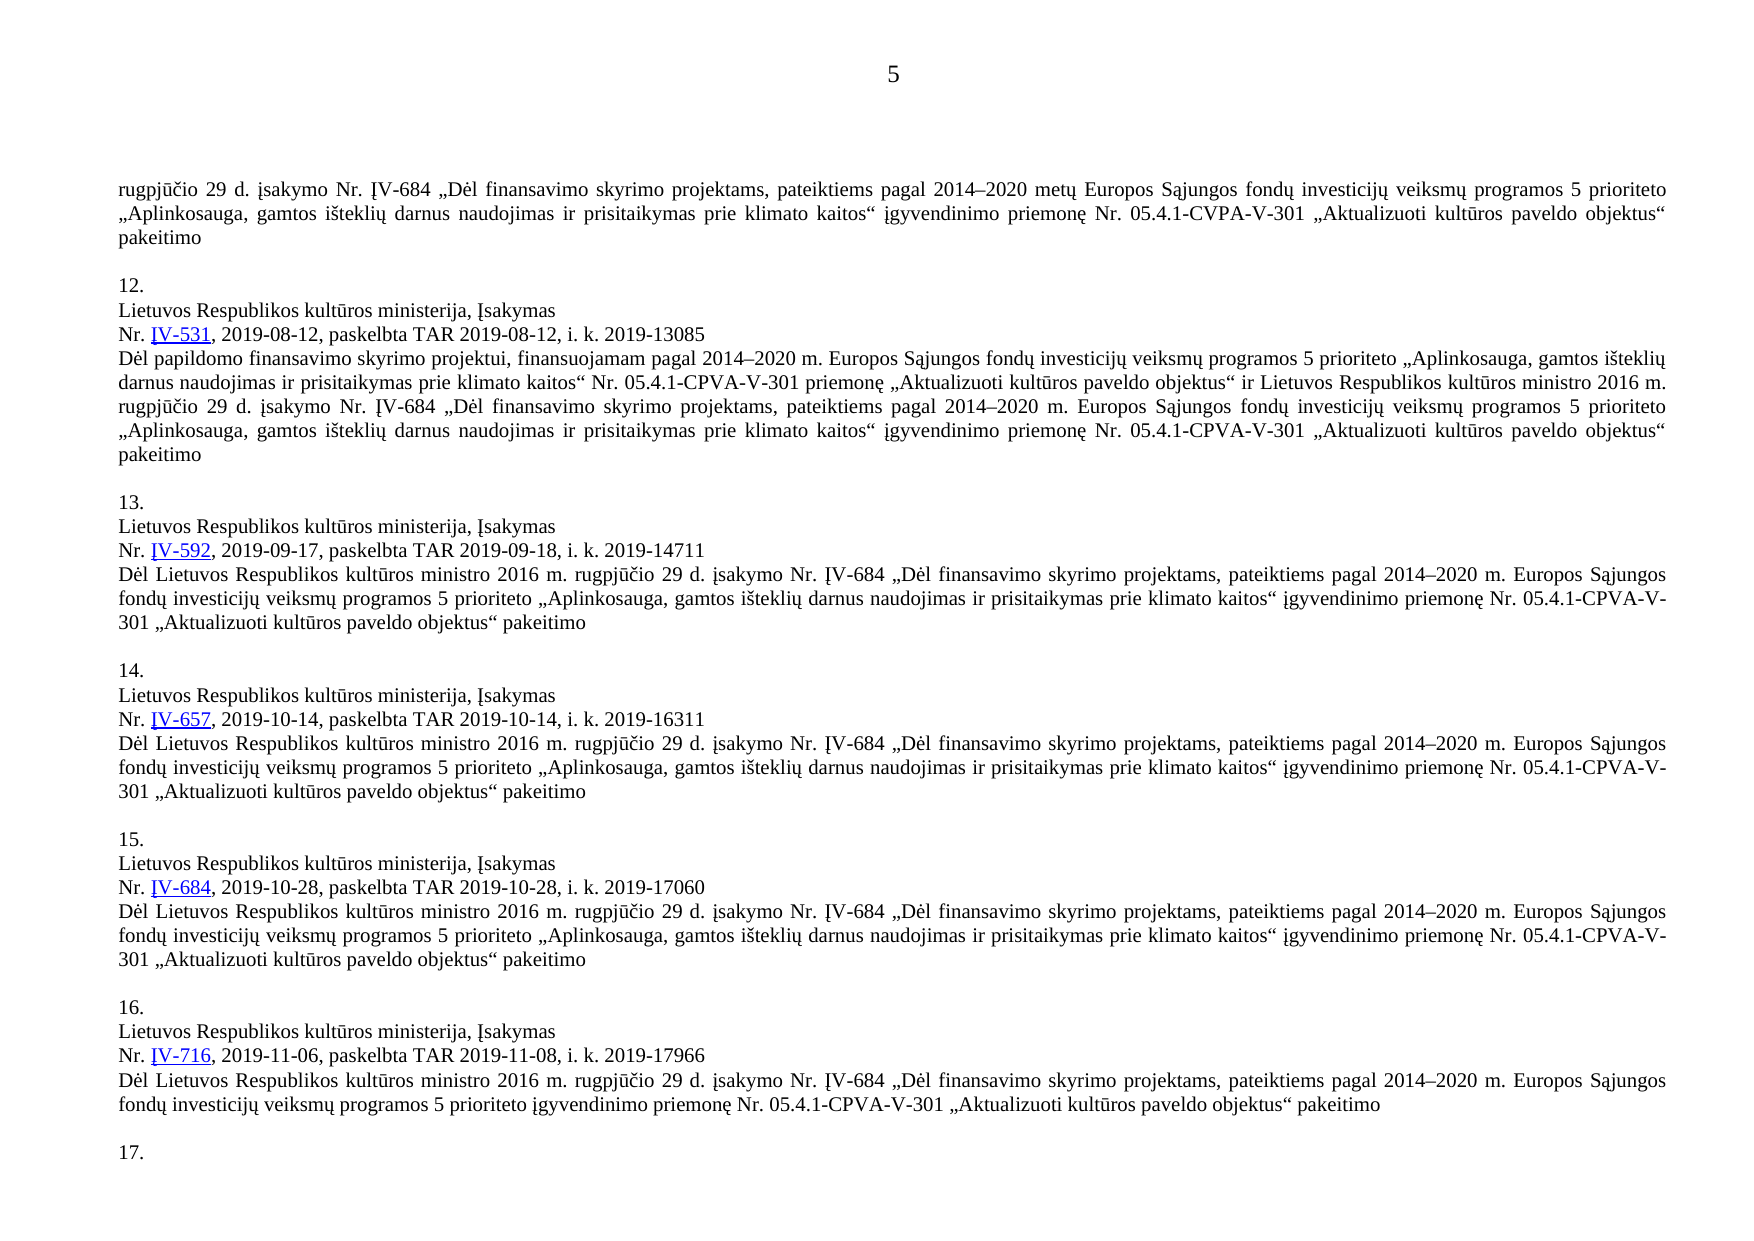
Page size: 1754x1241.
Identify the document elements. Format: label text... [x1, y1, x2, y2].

text Dėl Lietuvos Respublikos kultūros ministro 2016 m. rugpjūčio 29 d. įsakymo Nr. ĮV-684 „Dėl finansavimo skyrimo projektams, pateiktiems pagal 2014–2020 m. Europos Sąjungos fondų investicijų veiksmų programos 5 prioriteto „Aplinkosauga, gamtos išteklių darnus naudojimas ir prisitaikymas prie klimato kaitos“ įgyvendinimo priemonę Nr. 05.4.1-CPVA-V-301 „Aktualizuoti kultūros paveldo objektus“ pakeitimo [118, 899, 1668, 971]
text 17. [118, 1140, 1668, 1164]
text Dėl Lietuvos Respublikos kultūros ministro 2016 m. rugpjūčio 29 d. įsakymo Nr. ĮV-684 „Dėl finansavimo skyrimo projektams, pateiktiems pagal 2014–2020 m. Europos Sąjungos fondų investicijų veiksmų programos 5 prioriteto įgyvendinimo priemonę Nr. 05.4.1-CPVA-V-301 „Aktualizuoti kultūros paveldo objektus“ pakeitimo [118, 1067, 1668, 1116]
text Dėl papildomo finansavimo skyrimo projektui, finansuojamam pagal 2014–2020 m. Europos Sąjungos fondų investicijų veiksmų programos 5 prioriteto „Aplinkosauga, gamtos išteklių darnus naudojimas ir prisitaikymas prie klimato kaitos“ Nr. 05.4.1-CPVA-V-301 priemonę „Aktualizuoti kultūros paveldo objektus“ ir Lietuvos Respublikos kultūros ministro 2016 m. rugpjūčio 29 d. įsakymo Nr. ĮV-684 „Dėl finansavimo skyrimo projektams, pateiktiems pagal 2014–2020 m. Europos Sąjungos fondų investicijų veiksmų programos 5 prioriteto „Aplinkosauga, gamtos išteklių darnus naudojimas ir prisitaikymas prie klimato kaitos“ įgyvendinimo priemonę Nr. 05.4.1-CPVA-V-301 „Aktualizuoti kultūros paveldo objektus“ pakeitimo [118, 346, 1668, 466]
text Lietuvos Respublikos kultūros ministerija, Įsakymas [118, 514, 1668, 538]
text Nr. ĮV-684, 2019-10-28, paskelbta TAR 2019-10-28, i. k. 2019-17060 [118, 875, 1668, 899]
text Lietuvos Respublikos kultūros ministerija, Įsakymas [118, 851, 1668, 875]
text Lietuvos Respublikos kultūros ministerija, Įsakymas [118, 682, 1668, 707]
text rugpjūčio 29 d. įsakymo Nr. ĮV-684 „Dėl finansavimo skyrimo projektams, pateiktiems pagal 2014–2020 metų Europos Sąjungos fondų investicijų veiksmų programos 5 prioriteto „Aplinkosauga, gamtos išteklių darnus naudojimas ir prisitaikymas prie klimato kaitos“ įgyvendinimo priemonę Nr. 05.4.1-CVPA-V-301 „Aktualizuoti kultūros paveldo objektus“ pakeitimo [118, 177, 1668, 249]
text Dėl Lietuvos Respublikos kultūros ministro 2016 m. rugpjūčio 29 d. įsakymo Nr. ĮV-684 „Dėl finansavimo skyrimo projektams, pateiktiems pagal 2014–2020 m. Europos Sąjungos fondų investicijų veiksmų programos 5 prioriteto „Aplinkosauga, gamtos išteklių darnus naudojimas ir prisitaikymas prie klimato kaitos“ įgyvendinimo priemonę Nr. 05.4.1-CPVA-V-301 „Aktualizuoti kultūros paveldo objektus“ pakeitimo [118, 731, 1668, 803]
text Nr. ĮV-531, 2019-08-12, paskelbta TAR 2019-08-12, i. k. 2019-13085 [118, 322, 1668, 346]
text 12. [118, 273, 1668, 297]
text Dėl Lietuvos Respublikos kultūros ministro 2016 m. rugpjūčio 29 d. įsakymo Nr. ĮV-684 „Dėl finansavimo skyrimo projektams, pateiktiems pagal 2014–2020 m. Europos Sąjungos fondų investicijų veiksmų programos 5 prioriteto „Aplinkosauga, gamtos išteklių darnus naudojimas ir prisitaikymas prie klimato kaitos“ įgyvendinimo priemonę Nr. 05.4.1-CPVA-V-301 „Aktualizuoti kultūros paveldo objektus“ pakeitimo [118, 562, 1668, 634]
text Nr. ĮV-592, 2019-09-17, paskelbta TAR 2019-09-18, i. k. 2019-14711 [118, 538, 1668, 562]
text 14. [118, 658, 1668, 682]
text 16. [118, 995, 1668, 1019]
text Lietuvos Respublikos kultūros ministerija, Įsakymas [118, 297, 1668, 322]
text Lietuvos Respublikos kultūros ministerija, Įsakymas [118, 1019, 1668, 1043]
text 15. [118, 827, 1668, 851]
text Nr. ĮV-657, 2019-10-14, paskelbta TAR 2019-10-14, i. k. 2019-16311 [118, 707, 1668, 731]
text Nr. ĮV-716, 2019-11-06, paskelbta TAR 2019-11-08, i. k. 2019-17966 [118, 1043, 1668, 1067]
text 13. [118, 490, 1668, 514]
